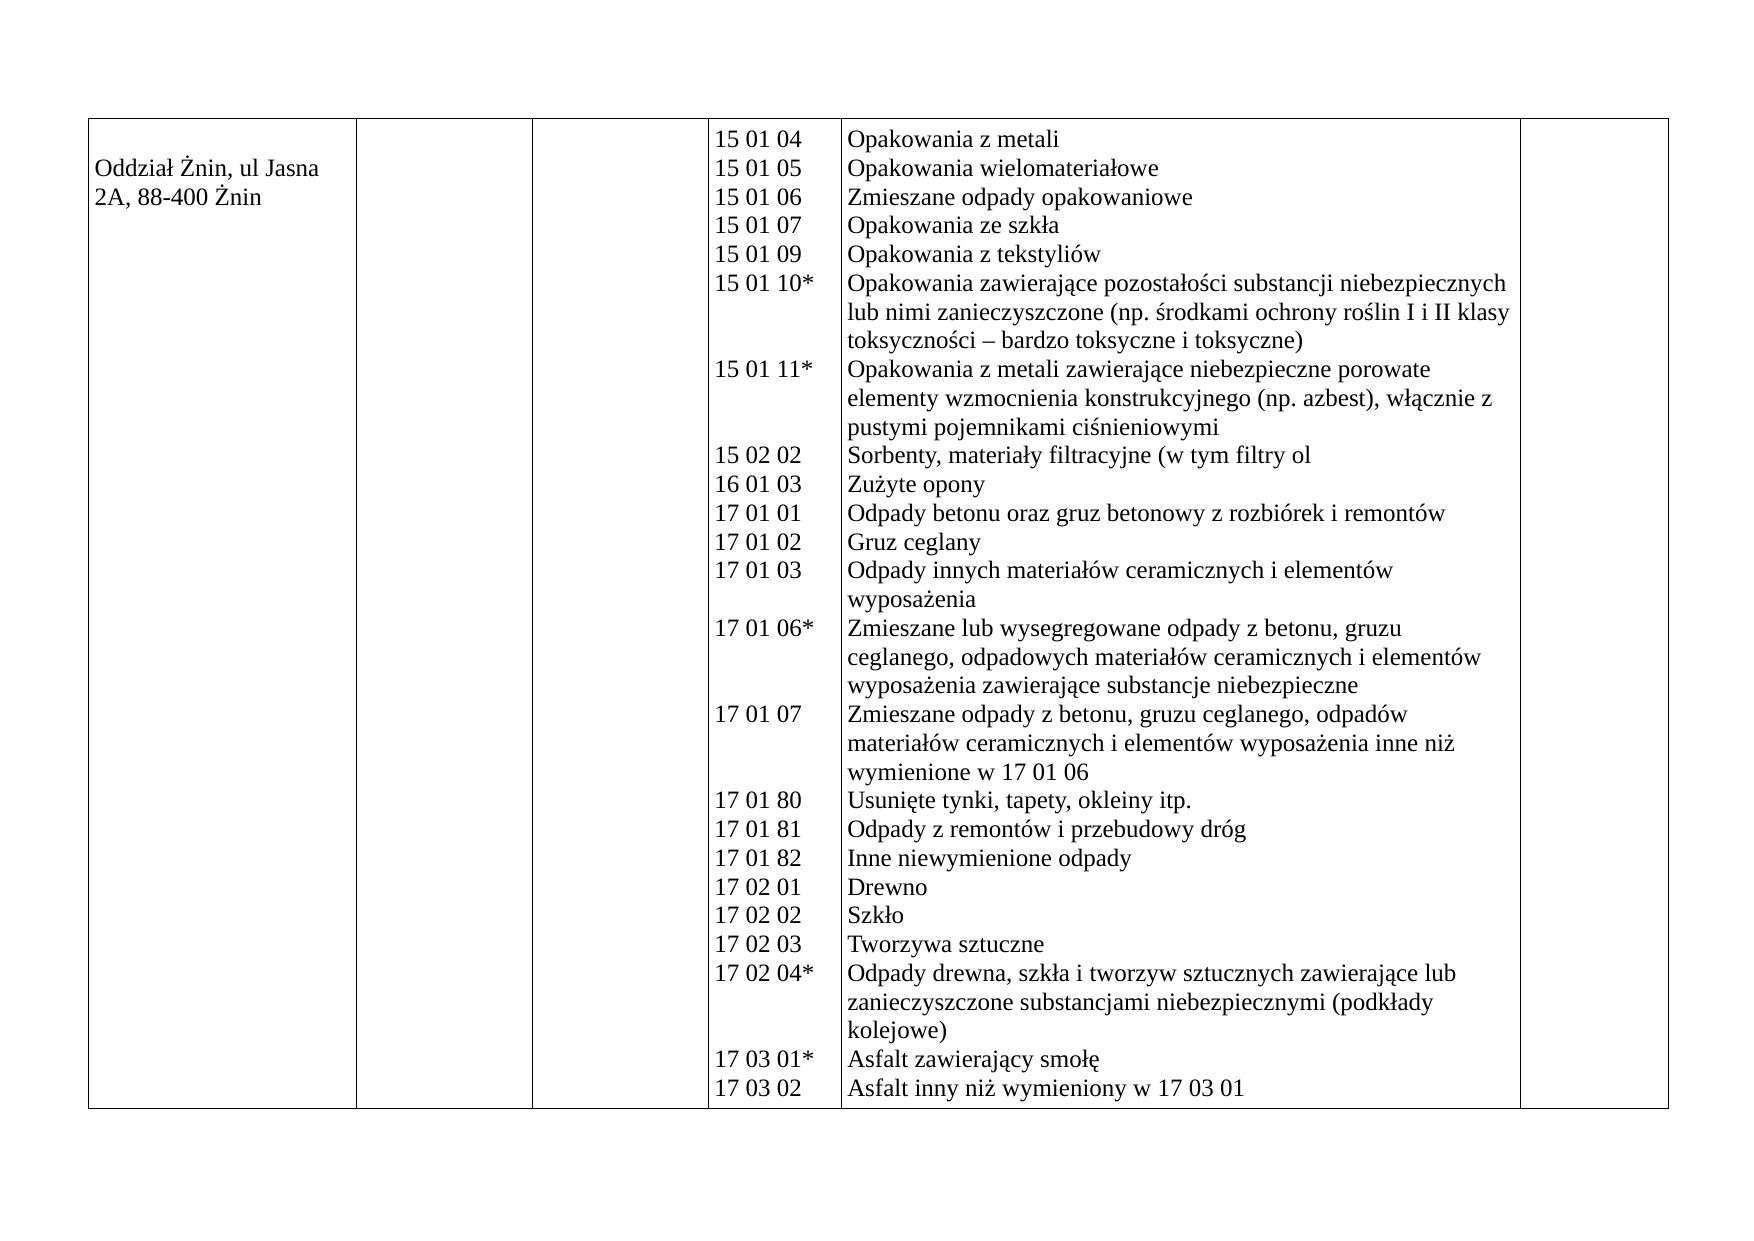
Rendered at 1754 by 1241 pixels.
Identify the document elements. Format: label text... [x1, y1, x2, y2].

table_cell [1521, 119, 1668, 1108]
table_cell [357, 119, 532, 1108]
table_cell Opakowania z metali Opakowania wielomateriałowe Zmieszane odpady opakowaniowe Opakowania ze szkła Opakowania z tekstyliów Opakowania zawierające pozostałości substancji niebezpiecznych lub nimi zanieczyszczone (np. środkami ochrony roślin I i II klasy toksyczności – bardzo toksyczne i toksyczne) Opakowania z metali zawierające niebezpieczne porowate elementy wzmocnienia konstrukcyjnego (np. azbest), włącznie z pustymi pojemnikami ciśnieniowymi Sorbenty, materiały filtracyjne (w tym filtry ol Zużyte opony Odpady betonu oraz gruz betonowy z rozbiórek i remontów Gruz ceglany Odpady innych materiałów ceramicznych i elementów wyposażenia Zmieszane lub wysegregowane odpady z betonu, gruzu ceglanego, odpadowych materiałów ceramicznych i elementów wyposażenia zawierające substancje niebezpieczne Zmieszane odpady z betonu, gruzu ceglanego, odpadów materiałów ceramicznych i elementów wyposażenia inne niż wymienione w 17 01 06 Usunięte tynki, tapety, okleiny itp. Odpady z remontów i przebudowy dróg Inne niewymienione odpady Drewno Szkło Tworzywa sztuczne Odpady drewna, szkła i tworzyw sztucznych zawierające lub zanieczyszczone substancjami niebezpiecznymi (podkłady kolejowe) Asfalt zawierający smołę Asfalt inny niż wymieniony w 17 03 01 [842, 119, 1520, 1108]
table_cell 15 01 04 15 01 05 15 01 06 15 01 07 15 01 09 15 01 10* 15 01 11* 15 02 02 16 01 03 17 01 01 17 01 02 17 01 03 17 01 06* 17 01 07 17 01 80 17 01 81 17 01 82 17 02 01 17 02 02 17 02 03 17 02 04* 17 03 01* 17 03 02 [709, 119, 841, 1108]
table_cell [533, 119, 708, 1108]
table_cell Oddział Żnin, ul Jasna 2A, 88-400 Żnin [89, 119, 356, 1108]
